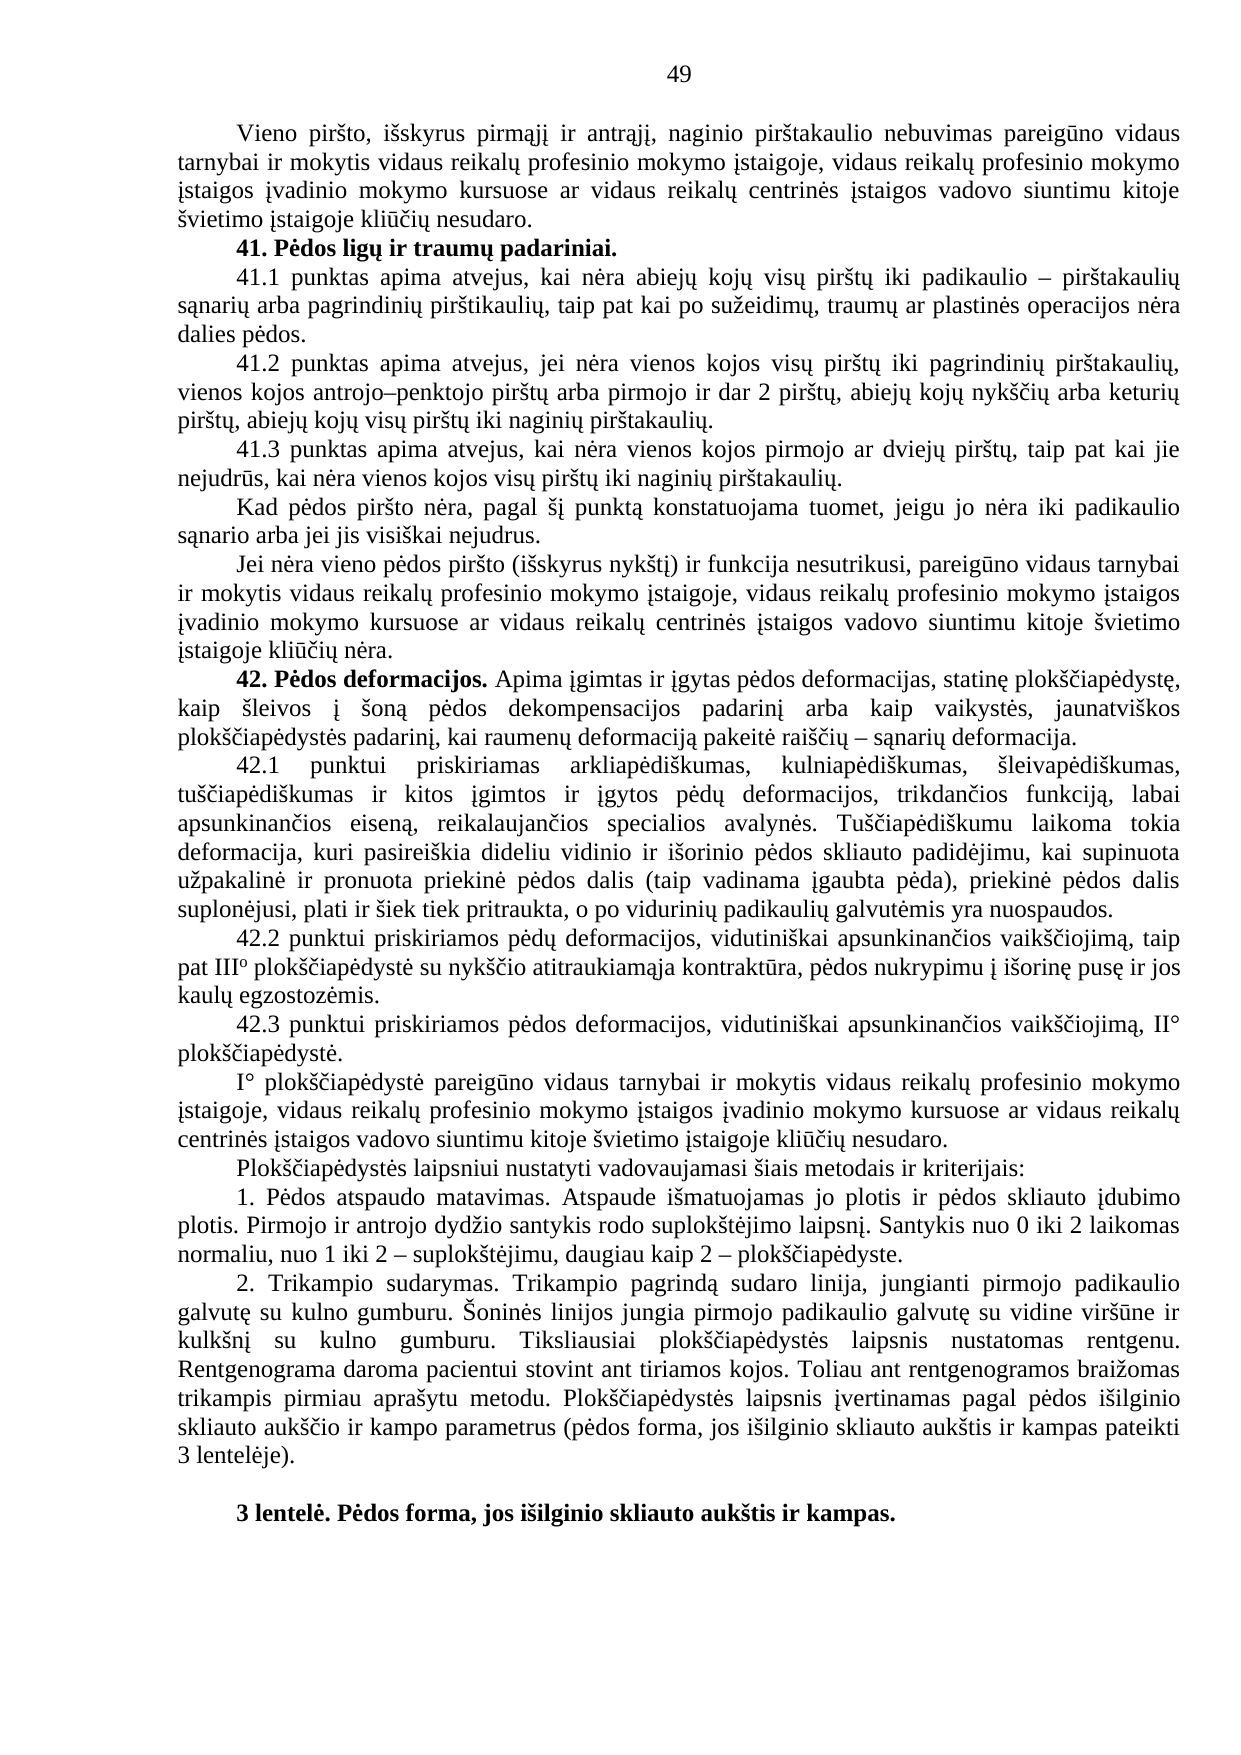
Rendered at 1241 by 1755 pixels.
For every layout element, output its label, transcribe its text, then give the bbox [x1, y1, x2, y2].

text 41.3 punktas apima atvejus, kai nėra vienos kojos pirmojo ar dviejų pirštų, taip pat kai jie nejudrūs, kai nėra vienos kojos visų pirštų iki naginių pirštakaulių. [177, 434, 1181, 492]
text 41.1 punktas apima atvejus, kai nėra abiejų kojų visų pirštų iki padikaulio – pirštakaulių sąnarių arba pagrindinių pirštikaulių, taip pat kai po sužeidimų, traumų ar plastinės operacijos nėra dalies pėdos. [177, 262, 1181, 348]
text 42. Pėdos deformacijos. Apima įgimtas ir įgytas pėdos deformacijas, statinę plokščiapėdystę, kaip šleivos į šoną pėdos dekompensacijos padarinį arba kaip vaikystės, jaunatviškos plokščiapėdystės padarinį, kai raumenų deformaciją pakeitė raiščių – sąnarių deformacija. [177, 664, 1181, 751]
text Kad pėdos piršto nėra, pagal šį punktą konstatuojama tuomet, jeigu jo nėra iki padikaulio sąnario arba jei jis visiškai nejudrus. [177, 492, 1181, 549]
text 42.3 punktui priskiriamos pėdos deformacijos, vidutiniškai apsunkinančios vaikščiojimą, II° plokščiapėdystė. [177, 1009, 1181, 1067]
text Vieno piršto, išskyrus pirmąjį ir antrąjį, naginio pirštakaulio nebuvimas pareigūno vidaus tarnybai ir mokytis vidaus reikalų profesinio mokymo įstaigoje, vidaus reikalų profesinio mokymo įstaigos įvadinio mokymo kursuose ar vidaus reikalų centrinės įstaigos vadovo siuntimu kitoje švietimo įstaigoje kliūčių nesudaro. [177, 118, 1181, 233]
text 41.2 punktas apima atvejus, jei nėra vienos kojos visų pirštų iki pagrindinių pirštakaulių, vienos kojos antrojo–penktojo pirštų arba pirmojo ir dar 2 pirštų, abiejų kojų nykščių arba keturių pirštų, abiejų kojų visų pirštų iki naginių pirštakaulių. [177, 348, 1181, 434]
text 2. Trikampio sudarymas. Trikampio pagrindą sudaro linija, jungianti pirmojo padikaulio galvutę su kulno gumburu. Šoninės linijos jungia pirmojo padikaulio galvutę su vidine viršūne ir kulkšnį su kulno gumburu. Tiksliausiai plokščiapėdystės laipsnis nustatomas rentgenu. Rentgenograma daroma pacientui stovint ant tiriamos kojos. Toliau ant rentgenogramos braižomas trikampis pirmiau aprašytu metodu. Plokščiapėdystės laipsnis įvertinamas pagal pėdos išilginio skliauto aukščio ir kampo parametrus (pėdos forma, jos išilginio skliauto aukštis ir kampas pateikti 3 lentelėje). [177, 1268, 1181, 1469]
text 42.2 punktui priskiriamos pėdų deformacijos, vidutiniškai apsunkinančios vaikščiojimą, taip pat IIIo plokščiapėdystė su nykščio atitraukiamąja kontraktūra, pėdos nukrypimu į išorinę pusę ir jos kaulų egzostozėmis. [177, 923, 1181, 1009]
text I° plokščiapėdystė pareigūno vidaus tarnybai ir mokytis vidaus reikalų profesinio mokymo įstaigoje, vidaus reikalų profesinio mokymo įstaigos įvadinio mokymo kursuose ar vidaus reikalų centrinės įstaigos vadovo siuntimu kitoje švietimo įstaigoje kliūčių nesudaro. [177, 1067, 1181, 1153]
text 42.1 punktui priskiriamas arkliapėdiškumas, kulniapėdiškumas, šleivapėdiškumas, tuščiapėdiškumas ir kitos įgimtos ir įgytos pėdų deformacijos, trikdančios funkciją, labai apsunkinančios eiseną, reikalaujančios specialios avalynės. Tuščiapėdiškumu laikoma tokia deformacija, kuri pasireiškia dideliu vidinio ir išorinio pėdos skliauto padidėjimu, kai supinuota užpakalinė ir pronuota priekinė pėdos dalis (taip vadinama įgaubta pėda), priekinė pėdos dalis suplonėjusi, plati ir šiek tiek pritraukta, o po vidurinių padikaulių galvutėmis yra nuospaudos. [177, 751, 1181, 923]
text Jei nėra vieno pėdos piršto (išskyrus nykštį) ir funkcija nesutrikusi, pareigūno vidaus tarnybai ir mokytis vidaus reikalų profesinio mokymo įstaigoje, vidaus reikalų profesinio mokymo įstaigos įvadinio mokymo kursuose ar vidaus reikalų centrinės įstaigos vadovo siuntimu kitoje švietimo įstaigoje kliūčių nėra. [177, 549, 1181, 664]
text Plokščiapėdystės laipsniui nustatyti vadovaujamasi šiais metodais ir kriterijais: [177, 1153, 1181, 1182]
text 1. Pėdos atspaudo matavimas. Atspaude išmatuojamas jo plotis ir pėdos skliauto įdubimo plotis. Pirmojo ir antrojo dydžio santykis rodo suplokštėjimo laipsnį. Santykis nuo 0 iki 2 laikomas normaliu, nuo 1 iki 2 – suplokštėjimu, daugiau kaip 2 – plokščiapėdyste. [177, 1182, 1181, 1268]
text 41. Pėdos ligų ir traumų padariniai. [177, 233, 1181, 262]
text 3 lentelė. Pėdos forma, jos išilginio skliauto aukštis ir kampas. [177, 1498, 1181, 1527]
